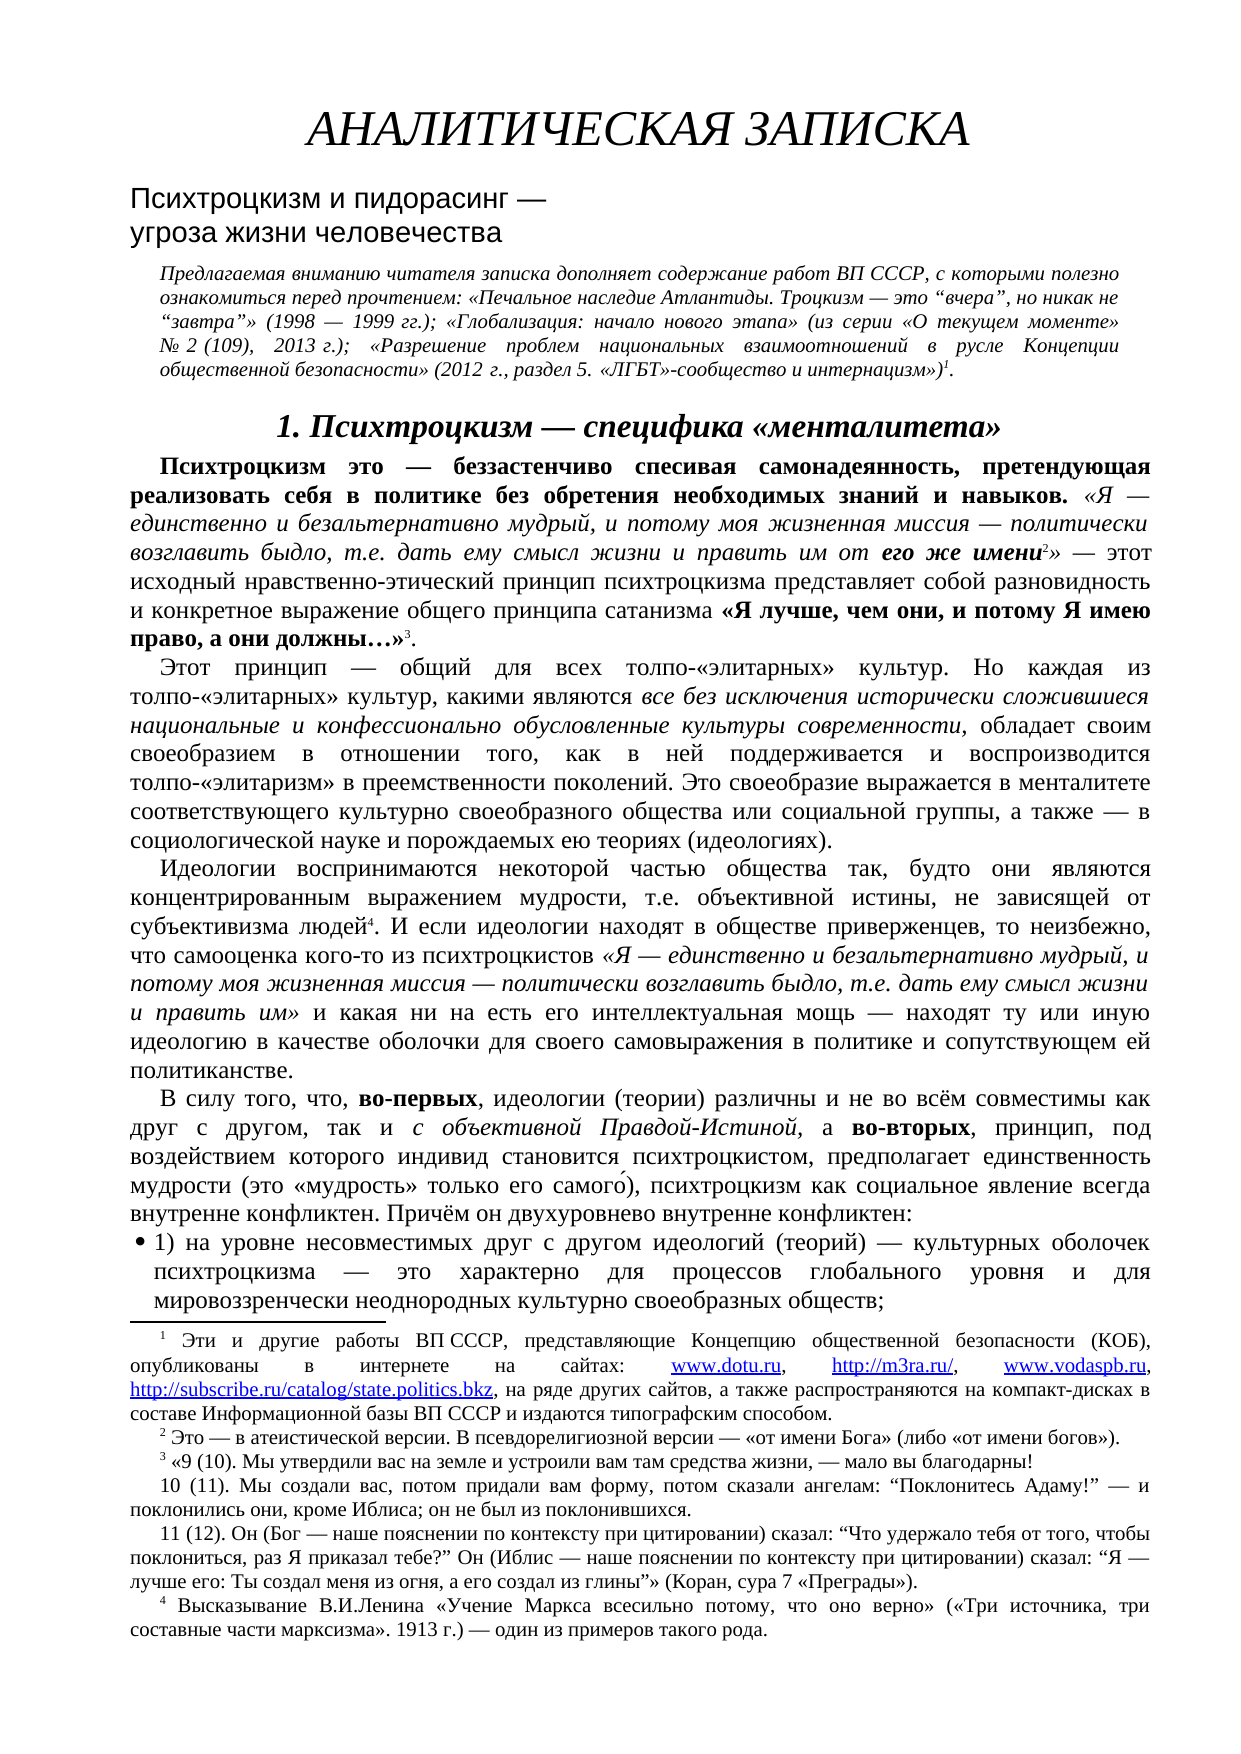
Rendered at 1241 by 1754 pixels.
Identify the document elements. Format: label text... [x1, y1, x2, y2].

subtitle 1. Психтроцкизм — специфика «менталитета» [130, 406, 1152, 445]
text Высказывание В.И.Ленина «Учение Маркса всесильно потому, что оно верно» («Три источника, три составные части марксизма». 1913 г.) — один из примеров такого рода. [130, 1593, 1152, 1641]
title Психтроцкизм и пидорасинг — угроза жизни человечества [130, 182, 1152, 249]
text Эти и другие работы ВП СССР, представляющие Концепцию общественной безопасности (КОБ), опубликованы в интернете на сайтах: www.dotu.ru, http://m3ra.ru/, www.vodaspb.ru, http://subscribe.ru/catalog/state.politics.bkz, на ряде других сайтов, а также распространяются на компакт-дисках в составе Информационной базы ВП СССР и издаются типографским способом. [130, 1328, 1152, 1425]
text Этот принцип — общий для всех толпо-«элитарных» культур. Но каждая из толпо-«элитарных» культур, какими являются все без исключения исторически сложившиеся национальные и конфессионально обусловленные культуры современности, обладает своим своеобразием в отношении того, как в ней поддерживается и воспроизводится толпо-«элитаризм» в преемственности поколений. Это своеобразие выражается в менталитете соответствующего культурно своеобразного общества или социальной группы, а также — в социологической науке и порождаемых ею теориях (идеологиях). [130, 652, 1152, 853]
text 10 (11). Мы создали вас, потом придали вам форму, потом сказали ангелам: “Поклонитесь Адаму!” — и поклонились они, кроме Иблиса; он не был из поклонившихся. [130, 1473, 1152, 1521]
text Идеологии воспринимаются некоторой частью общества так, будто они являются концентрированным выражением мудрости, т.е. объективной истины, не зависящей от субъективизма людей. И если идеологии находят в обществе приверженцев, то неизбежно, что самооценка кого-то из психтроцкистов «Я — единственно и безальтернативно мудрый, и потому моя жизненная миссия — политически возглавить быдло, т.е. дать ему смысл жизни и править им» и какая ни на есть его интеллектуальная мощь — находят ту или иную идеологию в качестве оболочки для своего самовыражения в политике и сопутствующем ей политиканстве. [130, 853, 1152, 1083]
text 11 (12). Он (Бог — наше пояснении по контексту при цитировании) сказал: “Что удержало тебя от того, чтобы поклониться, раз Я приказал тебе?” Он (Иблис — наше пояснении по контексту при цитировании) сказал: “Я — лучше его: Ты создал меня из огня, а его создал из глины”» (Коран, сура 7 «Преграды»). [130, 1521, 1152, 1593]
text Предлагаемая вниманию читателя записка дополняет содержание работ ВП СССР, с которыми полезно ознакомиться перед прочтением: «Печальное наследие Атлантиды. Троцкизм — это “вчера”, но никак не “завтра”» (1998 — 1999 гг.); «Глобализация: начало нового этапа» (из серии «О текущем моменте» № 2 (109), 2013 г.); «Разрешение проблем национальных взаимоотношений в русле Концепции общественной безопасности» (2012 г., раздел 5. «ЛГБТ»-сообщество и интернацизм»). [159, 261, 1122, 381]
text «9 (10). Мы утвердили вас на земле и устроили вам там средства жизни, — мало вы благодарны! [130, 1449, 1152, 1473]
text Это — в атеистической версии. В псевдорелигиозной версии — «от имени Бога» (либо «от имени богов»). [130, 1425, 1152, 1449]
list 1) на уровне несовместимых друг с другом идеологий (теорий) — культурных оболочек психтроцкизма — это характерно для процессов глобального уровня и для мировоззренчески неоднородных культурно своеобразных обществ; [136, 1227, 1152, 1313]
text Психтроцкизм это — беззастенчиво спесивая самонадеянность, претендующая реализовать себя в политике без обретения необходимых знаний и навыков. «Я — единственно и безальтернативно мудрый, и потому моя жизненная миссия — политически возглавить быдло, т.е. дать ему смысл жизни и править им от его же имени» — этот исходный нравственно-этический принцип психтроцкизма представляет собой разновидность и конкретное выражение общего принципа сатанизма «Я лучше, чем они, и потому Я имею право, а они должны…». [130, 451, 1152, 652]
text аналитическая записка [130, 99, 1152, 157]
text В силу того, что, во-первых, идеологии (теории) различны и не во всём совместимы как друг с другом, так и с объективной Правдой-Истиной, а во-вторых, принцип, под воздействием которого индивид становится психтроцкистом, предполагает единственность мудрости (это «мудрость» только его самого́), психтроцкизм как социальное явление всегда внутренне конфликтен. Причём он двухуровнево внутренне конфликтен: [130, 1083, 1152, 1227]
